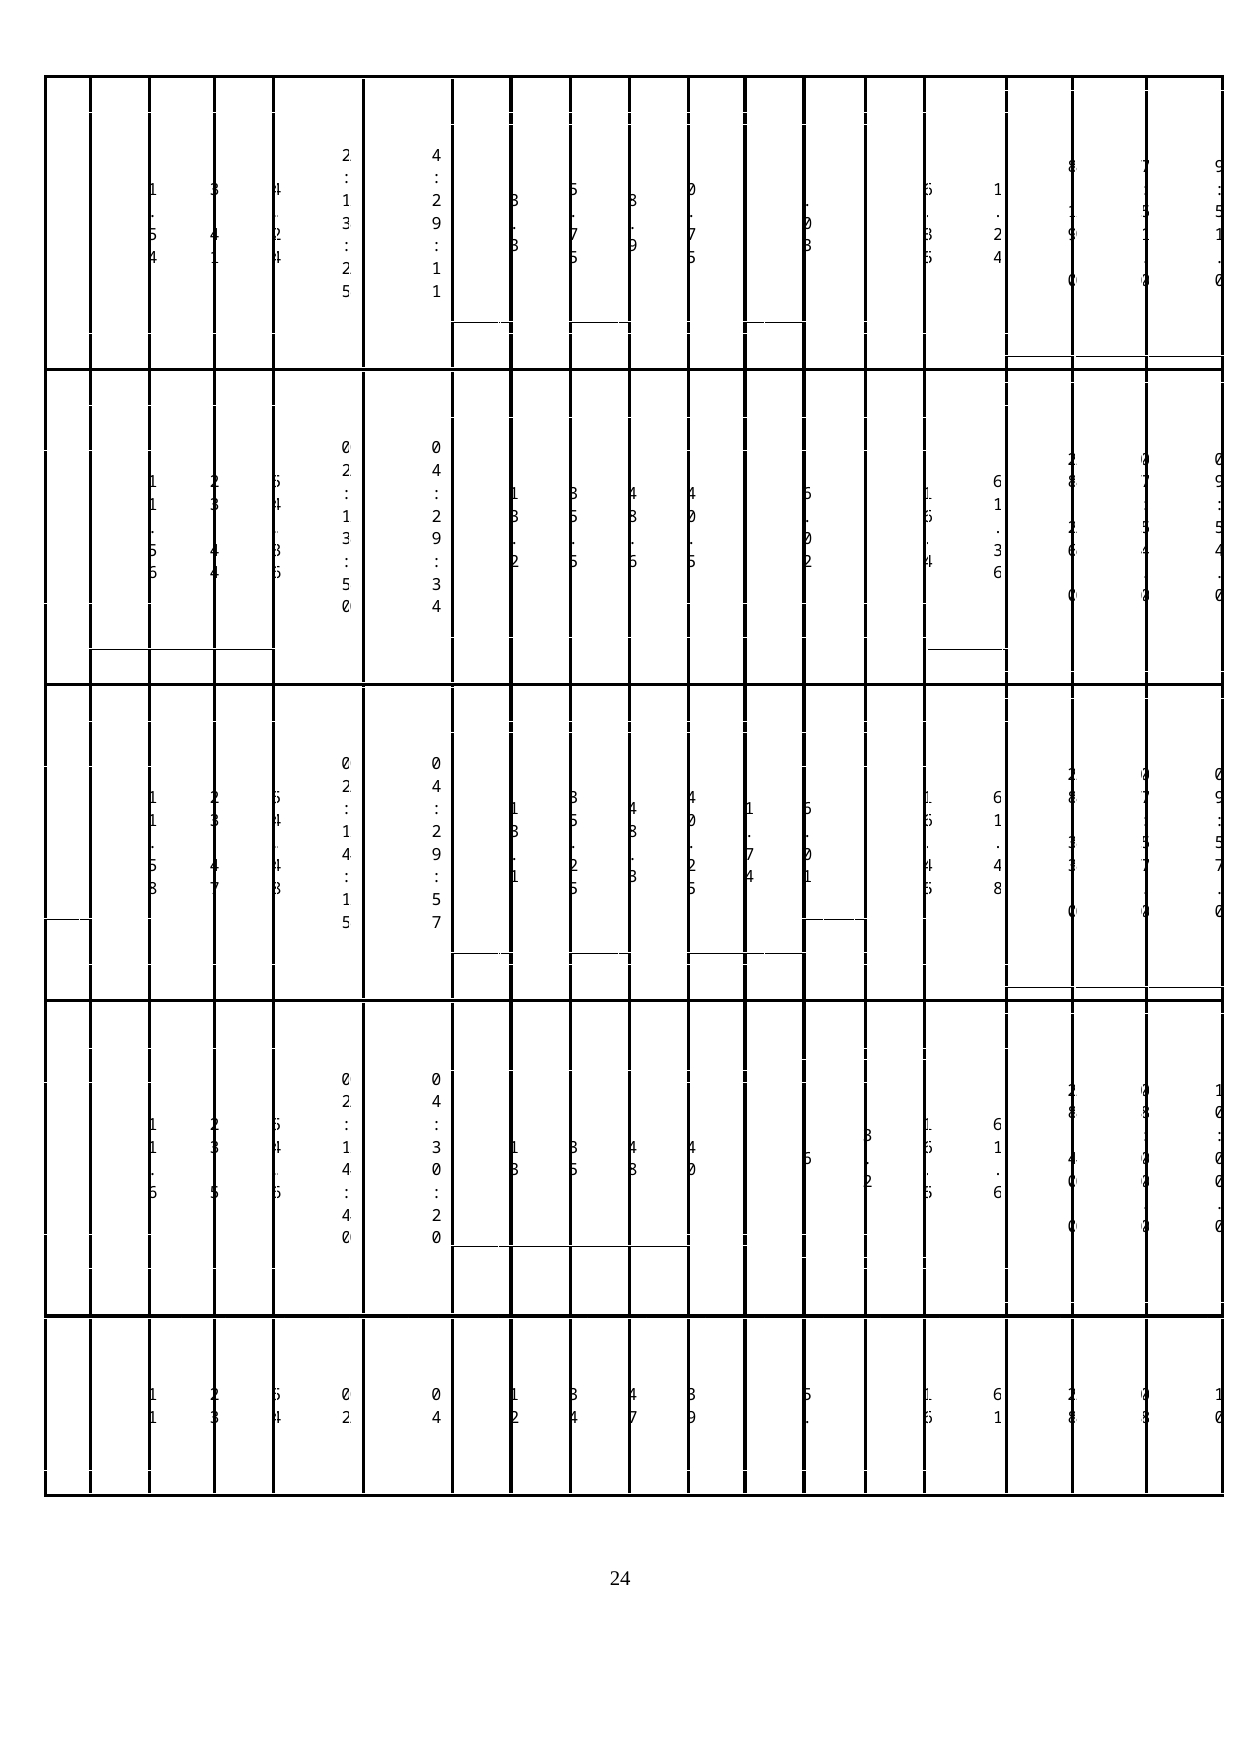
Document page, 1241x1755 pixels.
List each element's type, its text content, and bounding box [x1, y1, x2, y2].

table_cell [806, 125, 854, 321]
table_cell 40.5 [676, 451, 687, 603]
table_cell 40.75 [631, 334, 687, 368]
table_cell [735, 1083, 743, 1234]
table_cell 10:03.0 [1208, 1319, 1221, 1493]
table_cell 48.6 [619, 418, 628, 637]
table_cell 28:47.0 [1008, 1319, 1060, 1493]
table_cell 13.2 [454, 638, 498, 682]
table_cell 61.24 [929, 113, 1001, 333]
table_cell 11.6 [92, 1083, 144, 1234]
table_cell 61.24 [926, 334, 1005, 368]
table_cell 35.5 [513, 371, 569, 417]
table_cell 48 [619, 1071, 628, 1245]
table_cell 16.45 [867, 919, 880, 952]
table_cell [735, 125, 743, 321]
table_cell 13 [499, 1002, 509, 1070]
table_cell 04 [409, 1319, 441, 1493]
table_cell 35.75 [513, 78, 569, 112]
table_cell [706, 451, 734, 603]
table_cell 61.36 [926, 638, 1005, 683]
table_cell 48.6 [572, 371, 628, 417]
table_cell 35.25 [513, 733, 559, 952]
table_cell 11.6 [92, 1269, 148, 1314]
table_cell 62 [47, 371, 89, 450]
table_cell 16.4 [881, 418, 923, 450]
table_cell 28:33.0 [1008, 699, 1071, 986]
table_cell 07:57.0 [1074, 686, 1145, 698]
table_cell 6.03 [747, 125, 764, 321]
table_cell 16.55 [867, 1319, 880, 1470]
table_cell 13.1 [454, 733, 498, 952]
table_cell 3.2 [806, 1060, 854, 1082]
table_cell 10:00.0 [1208, 1014, 1221, 1302]
table_cell 07:57.0 [1074, 987, 1145, 999]
table_cell 23.5 [151, 1049, 203, 1268]
table_cell 02:15:05 [277, 1319, 284, 1493]
table_cell [690, 451, 705, 603]
table_cell 16.45 [867, 767, 880, 918]
table_cell [706, 418, 734, 450]
table_cell 11.54 [92, 113, 144, 333]
table_cell 11.54 [92, 334, 148, 368]
table_cell 13.1 [499, 954, 509, 999]
table_cell [690, 1083, 705, 1234]
table_cell [824, 1319, 854, 1470]
table_cell [806, 686, 864, 732]
table_cell 35.25 [513, 686, 569, 721]
table_cell 3.2 [855, 1235, 864, 1257]
table_cell 35.25 [560, 733, 569, 952]
table_cell [690, 418, 705, 450]
table_cell 6.02 [765, 451, 795, 603]
table_cell 40.75 [631, 78, 687, 112]
table_cell [690, 1071, 705, 1082]
table_cell 61 [47, 767, 79, 918]
table_cell 6.01 [747, 686, 802, 732]
table_cell [367, 1319, 408, 1493]
table_cell 5.99 [747, 1471, 764, 1493]
table_cell 28:47.0 [1061, 1319, 1071, 1493]
table_cell [690, 1319, 705, 1470]
table_cell 40.75 [631, 322, 646, 333]
table_cell 61 [80, 920, 89, 964]
table_cell 35.75 [513, 125, 559, 321]
table_cell 6.02 [765, 604, 802, 637]
table_cell 54.72 [226, 1319, 272, 1493]
table_cell [690, 604, 705, 637]
table_cell 34.75 [560, 1319, 569, 1493]
table_cell 09:51.0 [1148, 356, 1221, 368]
table_cell 07:51.0 [1074, 356, 1145, 368]
table_cell 6.02 [765, 418, 802, 450]
table_cell 16.45 [867, 965, 923, 999]
table_cell 10:00.0 [1150, 1014, 1207, 1302]
table_cell [806, 418, 854, 450]
table_cell 02:13:25 [285, 113, 349, 333]
table_cell 28:19.0 [1008, 357, 1071, 368]
table_cell 23.44 [151, 371, 213, 405]
table_cell 47.7 [588, 1319, 618, 1493]
table_cell 35.25 [513, 722, 569, 732]
table_cell 6.03 [747, 78, 802, 124]
table_cell 47.7 [619, 1319, 628, 1493]
table_cell 54.24 [216, 113, 225, 333]
table_cell [824, 733, 854, 766]
table_cell 16.5 [867, 1269, 923, 1314]
table_cell 23.47 [151, 722, 203, 964]
table_cell 54.24 [216, 334, 272, 368]
table_cell 5.99 [796, 1319, 802, 1470]
table_cell 6.01 [796, 767, 802, 918]
table_cell [690, 1471, 705, 1493]
table_cell 13.3 [499, 323, 509, 368]
table_cell [855, 451, 864, 603]
table_cell [706, 1471, 734, 1493]
table_cell 54.6 [216, 1269, 272, 1314]
table_cell 23.47 [151, 965, 213, 999]
table_cell [690, 1002, 743, 1070]
table_cell 6.03 [747, 323, 802, 368]
table_cell 13.3 [454, 323, 498, 367]
table_cell 28:26.0 [1008, 371, 1071, 382]
table_cell 3.2 [855, 1060, 864, 1082]
table_cell [855, 1319, 864, 1470]
table_cell 23.5 [151, 1083, 181, 1234]
table_cell [806, 322, 864, 368]
table_cell 07:51.0 [1076, 91, 1142, 355]
table_cell 09:51.0 [1150, 91, 1207, 355]
table_cell 07:54.0 [1076, 383, 1142, 671]
table_cell 28:19.0 [1008, 113, 1060, 333]
table_cell [367, 372, 408, 682]
table_cell 40.25 [631, 686, 687, 721]
table_cell 54.36 [226, 406, 272, 648]
table_cell 6 [747, 1002, 802, 1082]
table_cell 10:00.0 [1148, 1303, 1221, 1314]
table_cell 60 [47, 1083, 79, 1234]
table_cell [855, 418, 864, 450]
table_cell 08:00.0 [1076, 1014, 1142, 1302]
table_cell 48.3 [572, 733, 587, 952]
table_cell 48.9 [619, 113, 628, 124]
table_cell [806, 78, 864, 124]
table_cell 40.25 [676, 733, 687, 952]
table_cell 48.3 [619, 954, 628, 964]
table_cell 28:26.0 [1008, 672, 1071, 683]
table_cell 23.5 [151, 1269, 213, 1314]
table_cell 62 [80, 451, 89, 603]
table_cell [690, 1235, 705, 1245]
table_cell 5.99 [765, 1319, 795, 1470]
table_cell 35.75 [513, 113, 569, 124]
table_cell 5.99 [765, 1471, 802, 1493]
table_cell 5.99 [747, 1319, 764, 1470]
table_cell [690, 334, 743, 368]
table_cell 11.56 [92, 406, 144, 450]
table_cell 40 [676, 1083, 687, 1234]
table_cell [367, 79, 408, 367]
table_cell 11.6 [92, 1002, 148, 1048]
table_cell 6.01 [747, 954, 802, 999]
table_cell 48.9 [619, 125, 628, 321]
table_cell [735, 1471, 743, 1493]
table_cell 3.2 [824, 1083, 854, 1234]
table_cell 63 [47, 78, 89, 368]
table_cell 63 [80, 113, 89, 333]
table_cell 48.6 [588, 418, 618, 637]
table_cell [806, 920, 823, 952]
table_cell 54.72 [216, 1319, 225, 1493]
table_cell 13.1 [501, 733, 509, 952]
table_cell 34.75 [513, 1319, 559, 1493]
table_cell 61.24 [926, 78, 1005, 112]
table_cell 61.6 [926, 1269, 1005, 1314]
table_cell 10:03.0 [1150, 1319, 1207, 1493]
table_cell 61.36 [929, 451, 939, 603]
table_cell 28:33.0 [1008, 988, 1071, 999]
table_cell 13 [454, 1071, 498, 1245]
table_cell 6 [765, 1083, 795, 1234]
table_cell 60 [47, 1235, 89, 1314]
table_cell [690, 638, 743, 683]
table_cell 16.4 [867, 418, 880, 450]
table_cell 54.6 [216, 1049, 225, 1268]
table_cell 16.4 [881, 451, 923, 603]
table_cell [735, 451, 743, 603]
table_cell 40.25 [647, 722, 687, 732]
table_cell 40.5 [631, 418, 646, 637]
table_cell 02:15:05 [350, 1319, 362, 1493]
table_cell 3.2 [855, 1083, 864, 1234]
table_cell 28:33.0 [1008, 722, 1060, 964]
table_cell 48.9 [572, 125, 587, 321]
table_cell 6.01 [765, 733, 802, 952]
table_cell 6 [796, 1235, 802, 1257]
table_cell 62 [80, 604, 89, 648]
table_cell 13 [499, 1247, 509, 1314]
table_cell [690, 1246, 743, 1314]
table_cell 6.01 [747, 722, 764, 732]
table_cell 62 [47, 451, 79, 603]
table_cell 35.5 [560, 418, 569, 637]
table_cell 47.7 [572, 1319, 587, 1493]
table_cell 1.74 [690, 722, 743, 732]
table_cell 61.36 [926, 371, 1005, 417]
table_cell 48.6 [572, 638, 628, 683]
table_cell 6.01 [747, 954, 764, 964]
table_cell 4:29:11 [409, 79, 451, 367]
table_cell 13.3 [501, 125, 509, 321]
table_cell [735, 418, 743, 450]
table_cell 04:29:57 [409, 688, 451, 998]
table_cell 3.2 [806, 1258, 864, 1314]
table_cell 6 [747, 1083, 764, 1234]
table_cell 40.25 [631, 953, 646, 964]
table_cell 13 [501, 1071, 509, 1245]
table_cell 61 [47, 686, 89, 766]
table_cell 13.3 [501, 113, 509, 124]
table_cell 39.75 [676, 1319, 687, 1470]
table_cell 02:13:25 [277, 113, 284, 333]
table_cell 28:40.0 [1008, 1303, 1071, 1314]
table_cell 13.1 [454, 688, 498, 732]
table_cell 39.75 [631, 1319, 646, 1493]
table_cell 6.03 [747, 323, 764, 333]
table_cell 16.55 [881, 1319, 923, 1470]
table_cell 13.3 [501, 323, 509, 333]
table_cell [735, 604, 743, 637]
table_cell 35.5 [513, 638, 569, 683]
table_cell 13.2 [501, 418, 509, 637]
table_cell 07:54.0 [1074, 672, 1145, 683]
table_cell 35.75 [560, 125, 569, 321]
table_cell 35.25 [513, 953, 569, 964]
table_cell 16.35 [867, 78, 923, 112]
table_cell 61.6 [929, 1049, 1001, 1268]
table_cell 12.9 [501, 1319, 509, 1493]
table_cell 35 [513, 1247, 569, 1314]
table_cell [367, 1003, 408, 1313]
table_cell 11.6 [92, 1049, 144, 1082]
table_cell [706, 1319, 734, 1470]
table_cell 02:13:25 [277, 79, 362, 367]
table_cell 09:54.0 [1148, 371, 1221, 382]
table_cell 6.02 [747, 371, 802, 417]
table_cell 23.44 [151, 650, 213, 683]
table_cell 28:40.0 [1008, 1049, 1060, 1268]
table_cell 02:15:05 [285, 1319, 349, 1493]
table_cell 35 [513, 1002, 569, 1070]
table_cell 23.5 [204, 1049, 213, 1268]
table_cell 54.6 [216, 1002, 272, 1048]
table_cell 6.02 [747, 418, 764, 450]
table_cell 6 [796, 1083, 802, 1234]
table_cell 11.58 [92, 686, 148, 721]
table_cell 61.6 [929, 1060, 939, 1257]
table_cell 61.6 [926, 1002, 1005, 1048]
table_cell [690, 125, 705, 321]
table_cell 16.4 [867, 638, 923, 683]
table_cell 48.9 [588, 125, 618, 321]
table_cell 13.2 [499, 638, 509, 683]
table_cell 48.3 [572, 965, 628, 999]
table_cell 48.3 [588, 733, 618, 952]
table_cell 35 [560, 1071, 569, 1245]
table_cell 23.44 [204, 406, 213, 648]
table_cell 23.47 [151, 767, 181, 918]
table_cell 11.56 [92, 451, 144, 603]
table_cell 13.1 [499, 686, 509, 721]
table_cell 28:40.0 [1008, 1014, 1071, 1302]
table_cell 23.41 [204, 113, 213, 333]
table_cell 40 [631, 1002, 687, 1070]
table_cell 28:19.0 [1008, 78, 1071, 90]
table_cell 09:51.0 [1208, 91, 1221, 355]
table_cell 13.3 [499, 78, 509, 112]
table_cell 23.47 [151, 686, 213, 721]
table_cell [706, 604, 734, 637]
table_cell 13 [454, 1003, 498, 1070]
table_cell 16.4 [867, 451, 880, 603]
table_cell 02:14:15 [277, 688, 362, 998]
table_cell 11.6 [92, 1235, 144, 1268]
table_cell [806, 733, 823, 766]
table_cell 61.36 [929, 406, 1002, 417]
table_cell 40.5 [631, 638, 687, 683]
table_cell 16.55 [881, 1471, 923, 1493]
table_cell 16.4 [881, 604, 923, 637]
table_cell [806, 1471, 854, 1493]
table_cell 07:57.0 [1076, 699, 1142, 986]
table_cell [690, 371, 743, 417]
table_cell [806, 638, 864, 683]
table_cell 48.3 [572, 722, 618, 732]
table_cell 04:29:34 [409, 372, 451, 682]
table_cell 08:00.0 [1074, 1303, 1145, 1314]
table_cell 16.35 [867, 125, 880, 321]
table_cell 3.2 [806, 1235, 854, 1257]
table_cell 48 [572, 1247, 628, 1314]
table_cell [855, 322, 864, 333]
table_cell 54.48 [216, 722, 225, 964]
table_cell 61.48 [929, 767, 939, 918]
table_cell 28:33.0 [1008, 686, 1071, 698]
table_cell [735, 1319, 743, 1470]
table_cell 6 [796, 1060, 802, 1082]
table_cell 09:54.0 [1148, 672, 1221, 683]
table_cell 13.2 [499, 371, 509, 417]
table_cell 09:57.0 [1150, 699, 1207, 986]
table_cell 61.48 [926, 965, 1005, 999]
table_cell 35.25 [513, 965, 569, 999]
table_cell 07:51.0 [1074, 78, 1145, 90]
table_cell 35.75 [513, 322, 569, 333]
table_cell 54.36 [216, 371, 272, 405]
table_cell [855, 1471, 864, 1493]
table_cell 40.75 [631, 125, 646, 321]
table_cell 48.9 [572, 323, 618, 333]
table_cell 11.54 [92, 78, 148, 112]
table_cell [855, 125, 864, 321]
table_cell 62 [80, 406, 89, 450]
table_cell 16.5 [867, 1083, 880, 1234]
table_cell 54.48 [226, 722, 272, 964]
table_cell [806, 451, 823, 603]
table_cell 11.58 [92, 722, 144, 766]
table_cell 48.9 [572, 113, 618, 124]
table_cell 54.6 [226, 1049, 272, 1268]
table_cell 1.74 [690, 686, 743, 721]
table_cell 61 [80, 722, 89, 766]
table_cell 54.36 [216, 406, 225, 648]
table_cell 40 [631, 1247, 687, 1314]
table_cell 40.25 [647, 733, 675, 952]
table_cell 02:14:40 [277, 1003, 362, 1313]
table_cell [690, 78, 743, 112]
table_cell [806, 953, 864, 999]
table_cell 62 [47, 604, 89, 683]
table_cell 11.56 [92, 371, 148, 405]
table_cell 16.5 [867, 1258, 923, 1268]
table_cell 12.9 [454, 1319, 498, 1493]
table_cell 40.75 [647, 322, 687, 333]
table_cell [824, 920, 854, 952]
table_cell 16.5 [867, 1049, 923, 1059]
table_cell [690, 113, 743, 333]
table_cell 59 [80, 1471, 89, 1493]
table_cell 54.48 [216, 686, 272, 721]
table_cell 54.24 [216, 78, 272, 112]
table_cell 61.72 [929, 1319, 1001, 1493]
table_cell 02:13:50 [277, 372, 362, 682]
table_cell 59 [47, 1319, 79, 1470]
table_cell 09:57.0 [1148, 987, 1221, 999]
table_cell 48.3 [572, 954, 618, 964]
table_cell 48.3 [619, 722, 628, 732]
table_cell 16.4 [867, 604, 880, 637]
table_cell 23.53 [151, 1319, 181, 1470]
table_cell 23.41 [151, 78, 213, 112]
table_cell 40.25 [647, 953, 687, 964]
table_cell 13.1 [454, 954, 498, 998]
table_cell 16.4 [867, 371, 923, 417]
table_cell 13.3 [454, 125, 498, 321]
table_cell 35.75 [513, 334, 569, 368]
table_cell 40.75 [631, 113, 646, 124]
table_cell 13.1 [501, 954, 509, 964]
table_cell [706, 1083, 734, 1234]
table_cell 60 [47, 1002, 89, 1082]
table_cell 3.2 [855, 1258, 864, 1268]
table_cell 60 [80, 1049, 89, 1082]
table_cell 08:03.0 [1076, 1319, 1142, 1493]
table_cell 23.44 [151, 406, 203, 648]
table_cell 3.2 [806, 1002, 864, 1059]
table_cell [855, 722, 864, 732]
table_cell 48 [572, 1071, 587, 1245]
table_cell 16.45 [881, 767, 923, 918]
table_cell 35.5 [513, 418, 559, 637]
table_cell [442, 1319, 451, 1493]
table_cell 16.5 [867, 1002, 923, 1048]
table_cell 1.74 [690, 954, 743, 964]
table_cell 35 [513, 1071, 559, 1245]
table_cell 3.2 [855, 1049, 864, 1059]
table_cell 59 [80, 1319, 89, 1470]
table_cell 40.75 [647, 125, 687, 321]
table_cell [855, 604, 864, 637]
table_cell 6 [747, 1235, 764, 1245]
table_cell 09:57.0 [1148, 686, 1221, 698]
table_cell 11.56 [92, 650, 148, 683]
table_cell 61.48 [926, 686, 1005, 721]
table_cell 16.45 [867, 686, 923, 721]
table_cell 54.36 [216, 650, 272, 683]
table_cell 6.01 [747, 733, 764, 952]
table_cell 11.58 [92, 965, 148, 999]
table_cell 13.3 [454, 79, 498, 124]
table_cell [855, 733, 864, 766]
table_cell 6 [747, 1071, 764, 1082]
table_cell 61.72 [929, 1319, 939, 1470]
table_cell 1.74 [690, 733, 705, 952]
table_cell 40.25 [631, 965, 687, 999]
table_cell [824, 451, 854, 603]
table_cell 16.45 [867, 722, 923, 766]
table_cell 09:54.0 [1150, 383, 1207, 671]
table_cell [806, 371, 864, 417]
table_cell 6.02 [747, 451, 764, 603]
table_cell [806, 1319, 823, 1470]
table_cell 28:26.0 [1008, 383, 1071, 671]
table_cell [855, 953, 864, 964]
table_cell 48.3 [619, 733, 628, 952]
table_cell 54.24 [226, 113, 272, 333]
table_cell 6.02 [747, 638, 802, 683]
table_cell 28:40.0 [1008, 1002, 1071, 1013]
table_cell 54.48 [216, 965, 272, 999]
table_cell 6.03 [765, 125, 802, 321]
table_cell [806, 604, 854, 637]
table_cell 40 [647, 1071, 687, 1245]
table_cell 59 [47, 1471, 79, 1494]
table_cell 6.02 [747, 604, 764, 637]
table_cell [367, 688, 408, 998]
table_cell [706, 1235, 743, 1245]
table_cell 23.53 [204, 1319, 213, 1493]
table_cell 13.1 [501, 722, 509, 732]
table_cell 48.9 [619, 323, 628, 333]
table_cell 40.5 [631, 371, 687, 417]
table_cell 3.2 [806, 1083, 823, 1234]
table_cell 08:00.0 [1074, 1002, 1145, 1013]
table_cell 60 [80, 1083, 89, 1234]
table_cell 16.35 [867, 334, 923, 368]
table_cell 09:51.0 [1148, 78, 1221, 90]
table_cell 40.25 [631, 733, 646, 952]
table_cell 61.36 [929, 638, 1002, 648]
table_cell 28:26.0 [1008, 406, 1060, 648]
table_cell 13.2 [454, 372, 498, 417]
table_cell 13.2 [454, 418, 498, 637]
table_cell 23.41 [151, 334, 213, 368]
table_cell 40.5 [647, 418, 687, 637]
table_cell 10:00.0 [1148, 1002, 1221, 1013]
table_cell 48.3 [572, 686, 628, 721]
table_cell 09:57.0 [1208, 699, 1221, 986]
table_cell 13 [454, 1247, 498, 1313]
table_cell 23.5 [151, 1002, 213, 1048]
table_cell 1.74 [706, 733, 734, 952]
table_cell 48.9 [572, 78, 628, 112]
table_cell 16.45 [867, 733, 880, 766]
table_cell 60 [80, 1235, 89, 1268]
table_cell 28:19.0 [1008, 91, 1071, 355]
table_cell 48 [572, 1002, 628, 1070]
table_cell 11.56 [92, 604, 144, 648]
table_cell 39.75 [647, 1319, 687, 1493]
table_cell 48.6 [572, 418, 587, 637]
table_cell 48 [588, 1071, 618, 1245]
table_cell 40.75 [647, 113, 687, 124]
table_cell 09:54.0 [1208, 383, 1221, 671]
table_cell 23.41 [151, 113, 203, 333]
table_cell 11.58 [92, 919, 144, 964]
table_cell 11.62 [92, 1319, 144, 1470]
table_cell 07:54.0 [1074, 371, 1145, 382]
table_cell [806, 767, 823, 918]
table_cell 61.36 [929, 418, 1001, 637]
table_cell [855, 920, 864, 952]
table_cell 23.44 [151, 451, 181, 603]
table_cell [855, 113, 864, 124]
table_cell 16.5 [867, 1060, 923, 1257]
table_cell 6 [747, 1235, 802, 1314]
table_cell 11.62 [92, 1471, 144, 1493]
table_cell 61.48 [929, 722, 1001, 964]
table_cell 11.58 [92, 767, 144, 918]
table_cell 16.35 [867, 113, 923, 333]
table_cell 23.47 [204, 722, 213, 964]
table_cell 40.25 [631, 722, 646, 732]
table_cell [855, 767, 864, 918]
table_cell 1.74 [735, 733, 743, 952]
table_cell 1.74 [690, 965, 743, 999]
table_cell 61 [80, 767, 89, 918]
table_cell [706, 1071, 743, 1082]
table_cell 6.03 [747, 113, 764, 124]
table_cell 16.55 [867, 1471, 880, 1493]
table_cell 16.45 [867, 919, 923, 964]
table_cell 40 [631, 1071, 646, 1245]
table_cell 04:30:20 [409, 1003, 451, 1313]
table_cell 61 [47, 920, 89, 999]
table_cell 23.53 [151, 1319, 203, 1493]
table_cell [824, 767, 854, 918]
table_cell 6.02 [796, 451, 802, 603]
table_cell 48.9 [572, 334, 628, 368]
